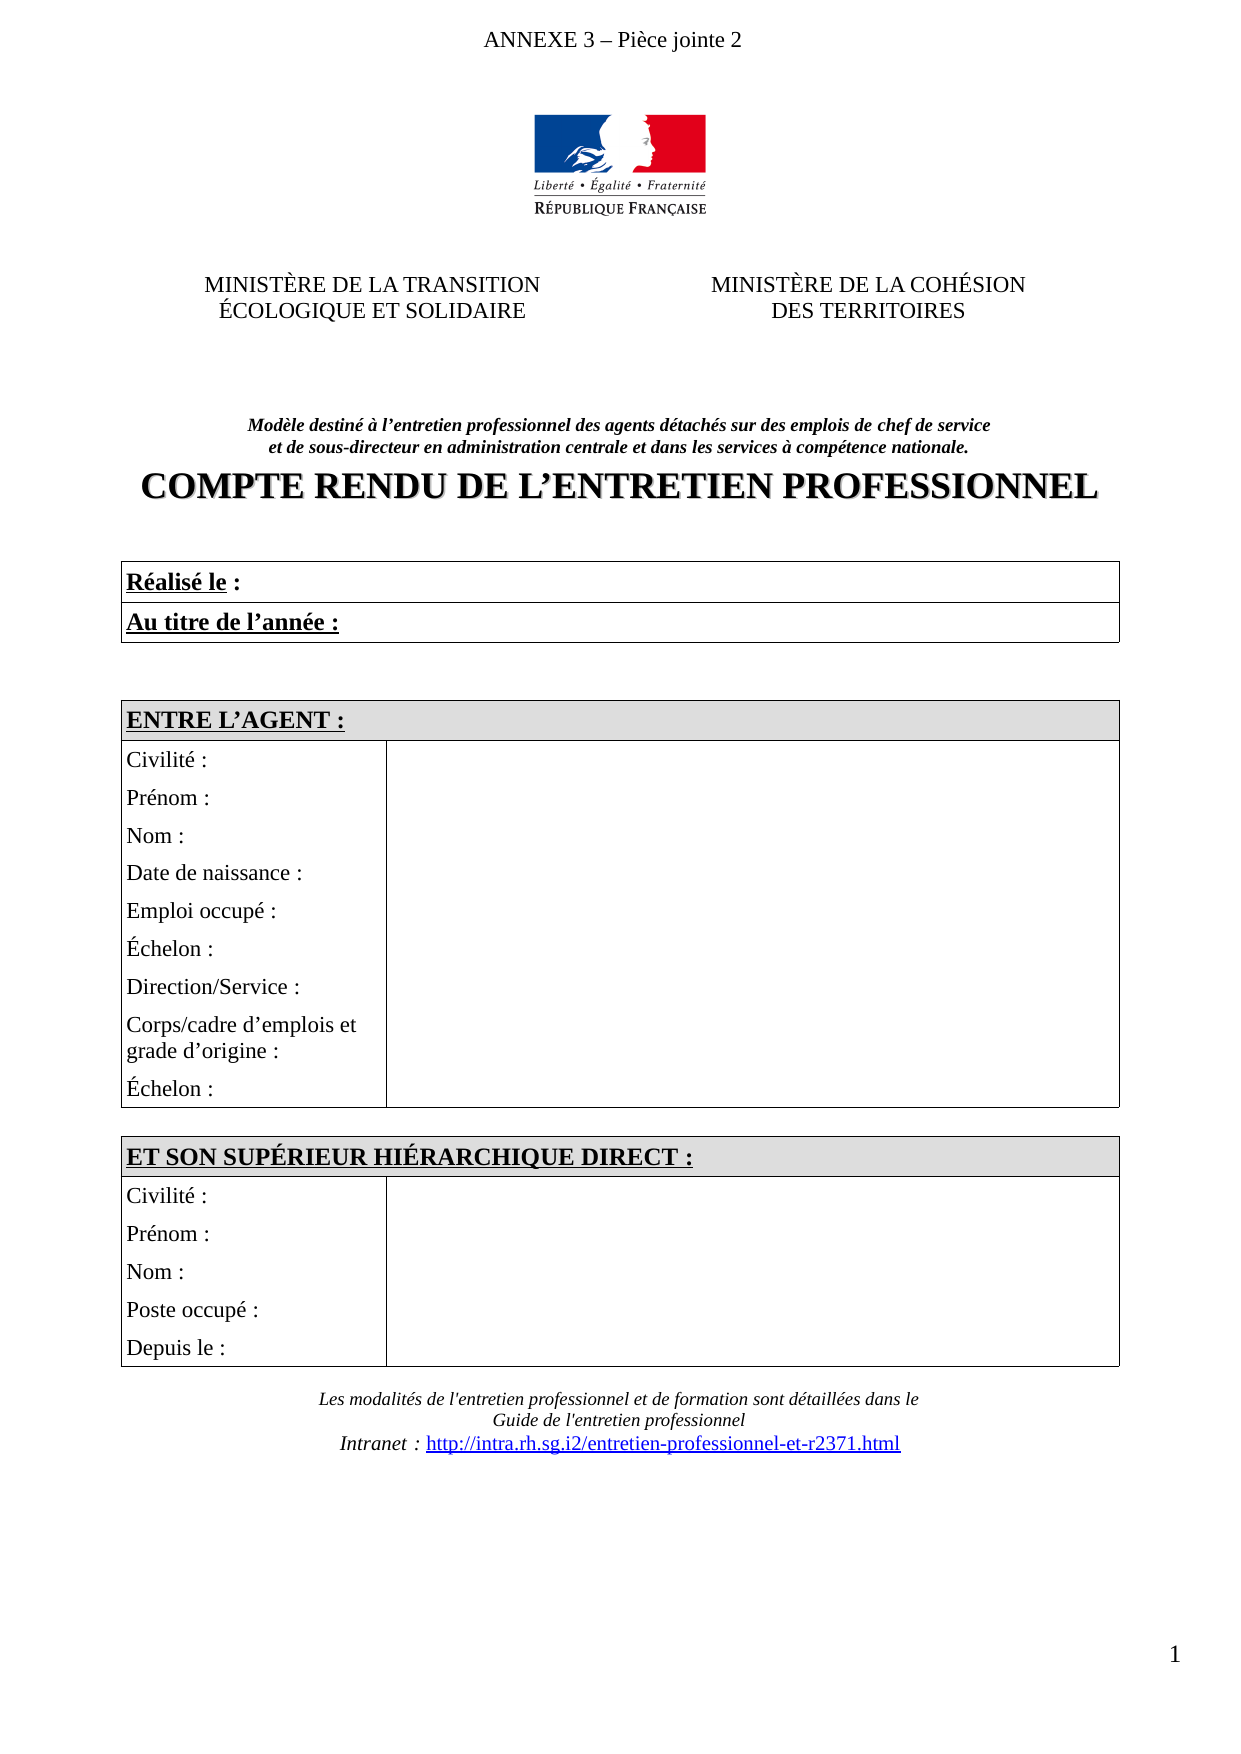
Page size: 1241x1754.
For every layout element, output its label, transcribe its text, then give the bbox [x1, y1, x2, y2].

table_cell Poste occupé : [122, 1290, 386, 1328]
table_cell Prénom : [122, 778, 386, 816]
table_cell [387, 892, 1119, 929]
table_cell Échelon : [122, 929, 386, 967]
table_cell Civilité : [122, 741, 386, 778]
table_cell Prénom : [122, 1214, 386, 1252]
table_cell [387, 1328, 1119, 1366]
text Les modalités de l'entretien professionnel et de formation sont détaillées dans le [59, 1387, 1181, 1409]
table_cell Emploi occupé : [122, 892, 386, 929]
table_header MINISTÈRE DE LA COHÉSION DES TERRITOIRES [620, 265, 1116, 335]
table_header ENTRE L’AGENT : [122, 701, 1119, 740]
table_cell Nom : [122, 816, 386, 854]
table_cell [345, 603, 1119, 642]
subtitle et de sous-directeur en administration centrale et dans les services à compétence nationale. [59, 436, 1181, 457]
table_cell [387, 1005, 1119, 1069]
text ANNEXE 3 – Pièce jointe 2 [483, 26, 754, 53]
table_header ET SON SUPÉRIEUR HIÉRARCHIQUE DIRECT : [122, 1137, 1119, 1176]
table_header Réalisé le : [122, 562, 345, 602]
table_cell [387, 929, 1119, 967]
table_cell [387, 967, 1119, 1005]
table_cell Corps/cadre d’emplois et grade d’origine : [122, 1005, 386, 1069]
table_header [345, 562, 1119, 602]
table_cell Nom : [122, 1252, 386, 1290]
table_cell [387, 1252, 1119, 1290]
table_cell [387, 1214, 1119, 1252]
table_cell [387, 854, 1119, 892]
text Intranet : http://intra.rh.sg.i2/entretien-professionnel-et-r2371.html [59, 1431, 1181, 1454]
table_cell [387, 1177, 1119, 1214]
table_cell Civilité : [122, 1177, 386, 1214]
table_cell [387, 1069, 1119, 1107]
text Guide de l'entretien professionnel [59, 1409, 1181, 1431]
table_cell [387, 778, 1119, 816]
table_cell Au titre de l’année : [122, 603, 345, 642]
table_cell Date de naissance : [122, 854, 386, 892]
table_cell [387, 741, 1119, 778]
picture [533, 112, 707, 216]
table_cell Depuis le : [122, 1328, 386, 1366]
table_cell Échelon : [122, 1069, 386, 1107]
subtitle Modèle destiné à l’entretien professionnel des agents détachés sur des emplois de chef de service [59, 414, 1181, 436]
text COMPTE RENDU DE L’ENTRETIEN PROFESSIONNEL [59, 463, 1181, 506]
table_cell [387, 816, 1119, 854]
table_cell Direction/Service : [122, 967, 386, 1005]
table_header MINISTÈRE DE LA TRANSITION ÉCOLOGIQUE ET SOLIDAIRE [124, 265, 620, 335]
table_cell [387, 1290, 1119, 1328]
